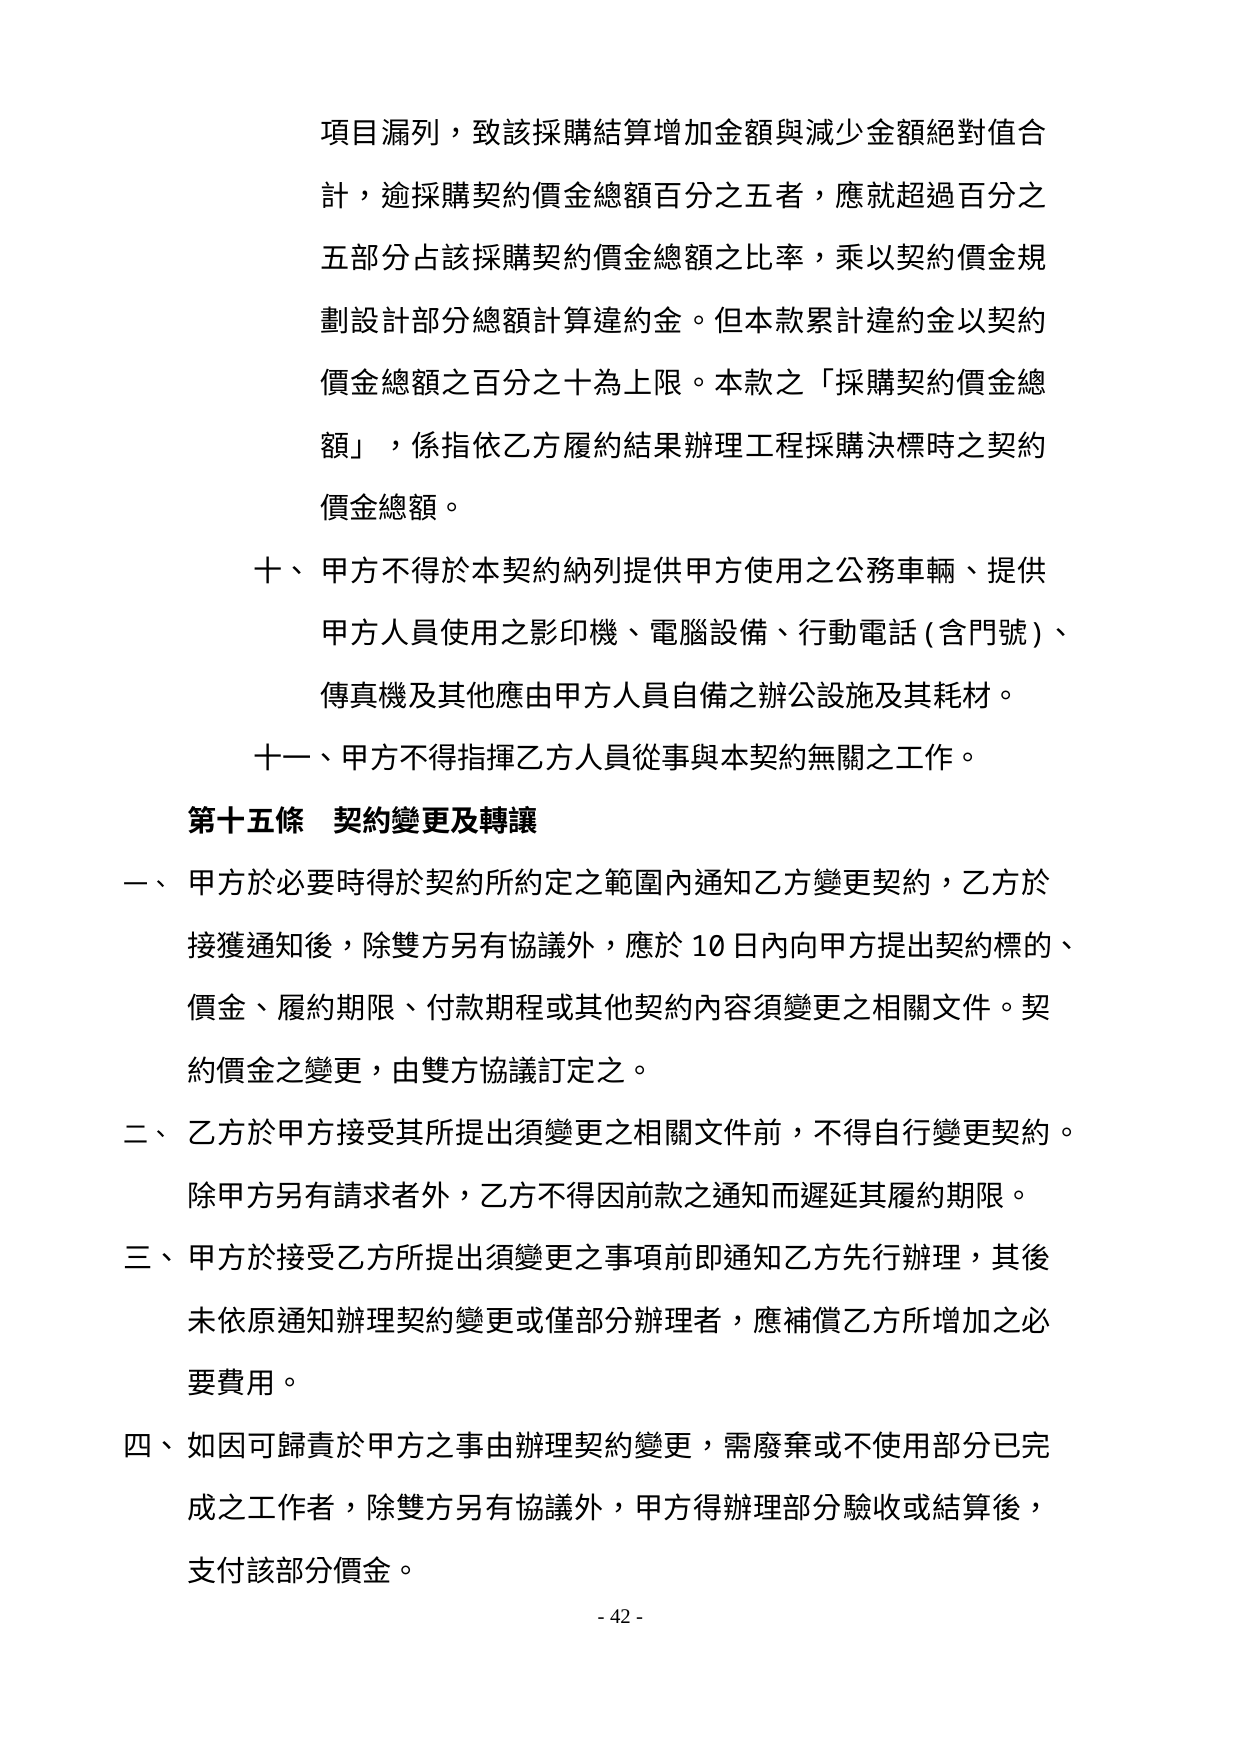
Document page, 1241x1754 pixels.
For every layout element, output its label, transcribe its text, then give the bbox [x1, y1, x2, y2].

list 項目漏列，致該採購結算增加金額與減少金額絕對值合計，逾採購契約價金總額百分之五者，應就超過百分之五部分占該採購契約價金總額之比率，乘以契約價金規劃設計部分總額計算違約金。但本款累計違約金以契約價金總額之百分之十為上限。本款之「採購契約價金總額」，係指依乙方履約結果辦理工程採購決標時之契約價金總額。 [253, 89, 1047, 527]
list 甲方於接受乙方所提出須變更之事項前即通知乙方先行辦理，其後未依原通知辦理契約變更或僅部分辦理者，應補償乙方所增加之必要費用。 [123, 1214, 1053, 1402]
text 第十五條 契約變更及轉讓 [187, 777, 1053, 839]
text 十一、甲方不得指揮乙方人員從事與本契約無關之工作。 [253, 714, 1053, 777]
list 甲方不得於本契約納列提供甲方使用之公務車輛、提供甲方人員使用之影印機、電腦設備、行動電話(含門號)、傳真機及其他應由甲方人員自備之辦公設施及其耗材。 [253, 527, 1047, 714]
list 乙方於甲方接受其所提出須變更之相關文件前，不得自行變更契約。除甲方另有請求者外，乙方不得因前款之通知而遲延其履約期限。 [123, 1089, 1053, 1214]
list 如因可歸責於甲方之事由辦理契約變更，需廢棄或不使用部分已完成之工作者，除雙方另有協議外，甲方得辦理部分驗收或結算後，支付該部分價金。 [123, 1402, 1053, 1589]
list 甲方於必要時得於契約所約定之範圍內通知乙方變更契約，乙方於接獲通知後，除雙方另有協議外，應於10日內向甲方提出契約標的、價金、履約期限、付款期程或其他契約內容須變更之相關文件。契約價金之變更，由雙方協議訂定之。 [123, 839, 1053, 1089]
